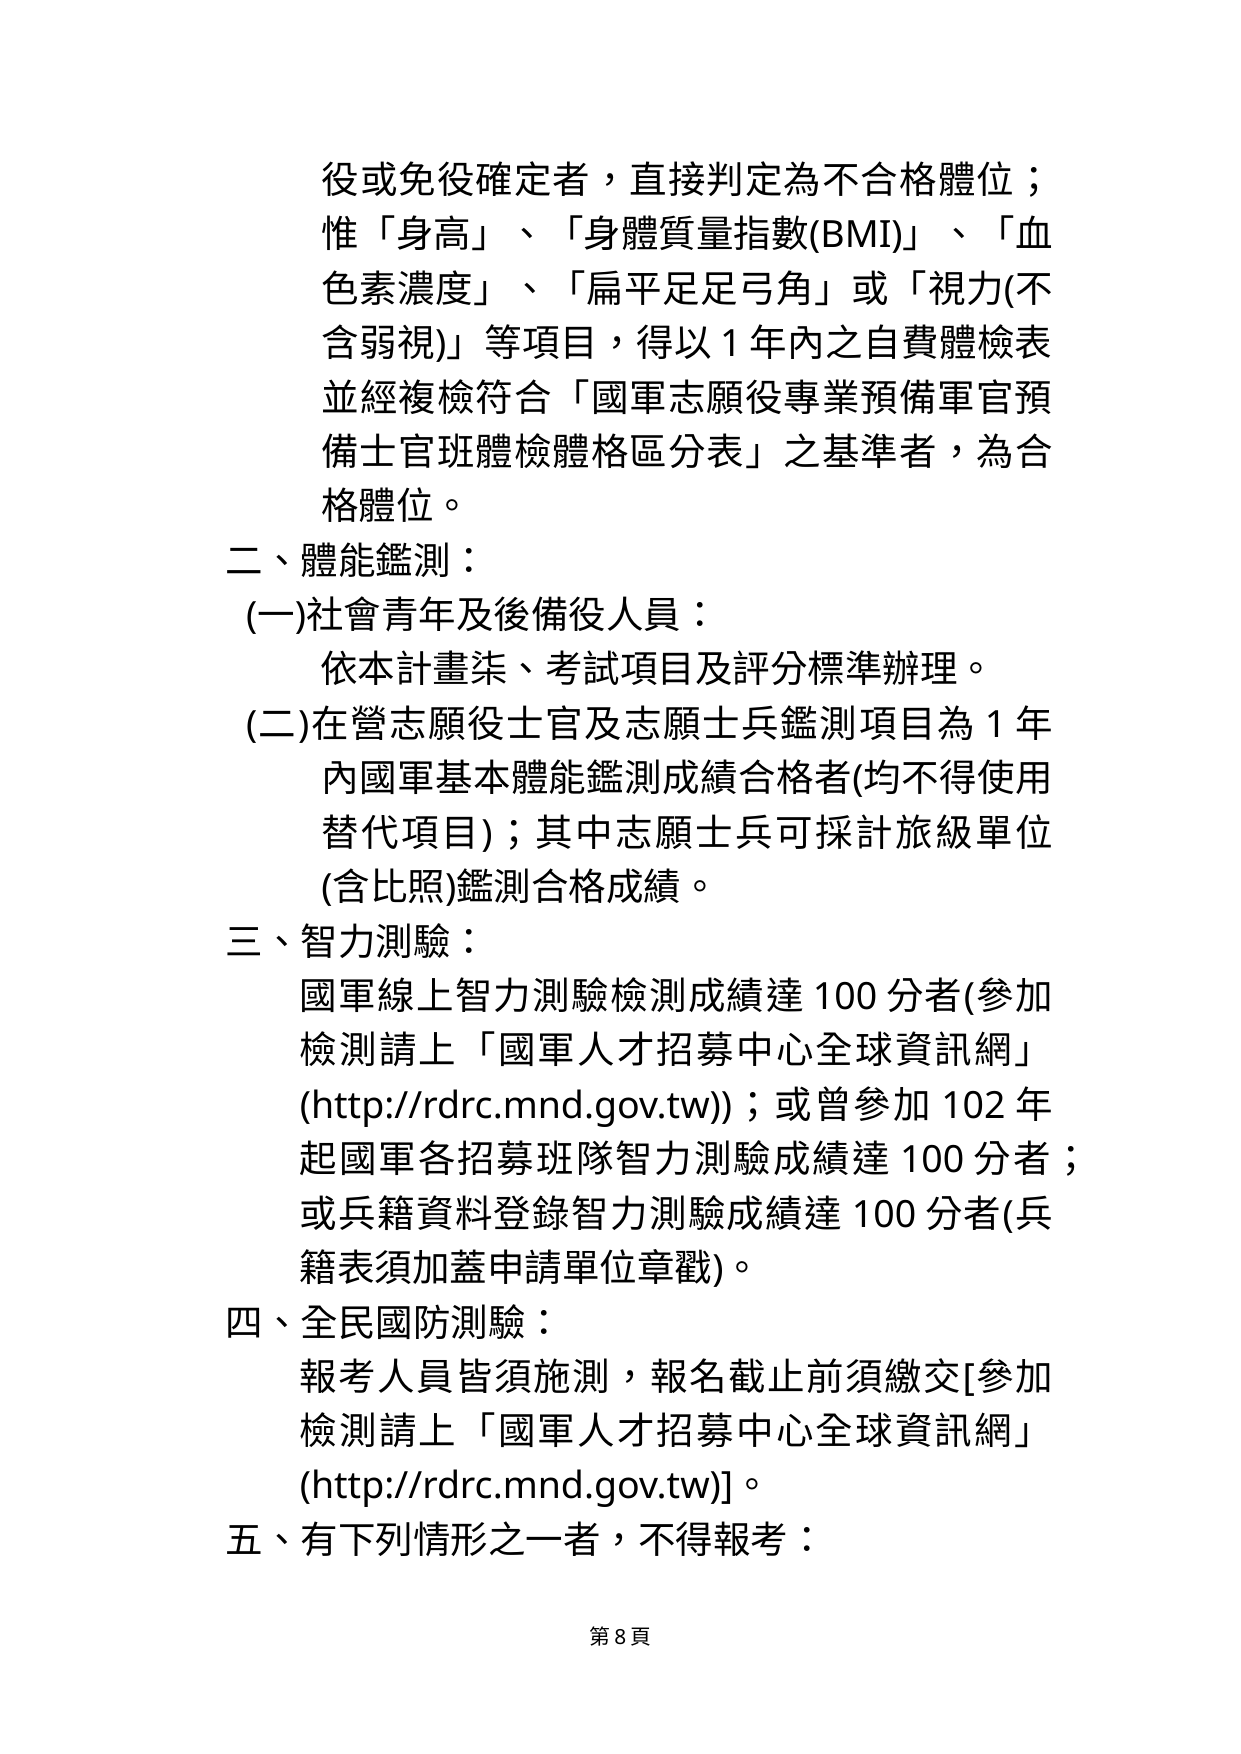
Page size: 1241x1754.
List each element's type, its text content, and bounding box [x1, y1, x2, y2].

text 三、智力測驗： [187, 911, 1053, 966]
text 五、有下列情形之一者，不得報考： [187, 1510, 1053, 1564]
text 役或免役確定者，直接判定為不合格體位；惟「身高」、「身體質量指數(BMI)」、「血色素濃度」、「扁平足足弓角」或「視力(不含弱視)」等項目，得以1年內之自費體檢表並經複檢符合「國軍志願役專業預備軍官預備士官班體檢體格區分表」之基準者，為合格體位。 [246, 150, 1053, 531]
text 依本計畫柒、考試項目及評分標準辦理。 [320, 639, 1053, 693]
text 國軍線上智力測驗檢測成績達100分者(參加檢測請上「國軍人才招募中心全球資訊網」(http://rdrc.mnd.gov.tw))；或曾參加102年起國軍各招募班隊智力測驗成績達100分者；或兵籍資料登錄智力測驗成績達100分者(兵籍表須加蓋申請單位章戳)。 [299, 966, 1053, 1292]
text (一)社會青年及後備役人員： [246, 585, 1053, 639]
text 二、體能鑑測： [187, 531, 1053, 585]
text 四、全民國防測驗： [187, 1292, 1053, 1347]
text (二)在營志願役士官及志願士兵鑑測項目為1年內國軍基本體能鑑測成績合格者(均不得使用替代項目)；其中志願士兵可採計旅級單位(含比照)鑑測合格成績。 [246, 693, 1053, 911]
text 報考人員皆須施測，報名截止前須繳交[參加檢測請上「國軍人才招募中心全球資訊網」(http://rdrc.mnd.gov.tw)]。 [299, 1347, 1053, 1510]
